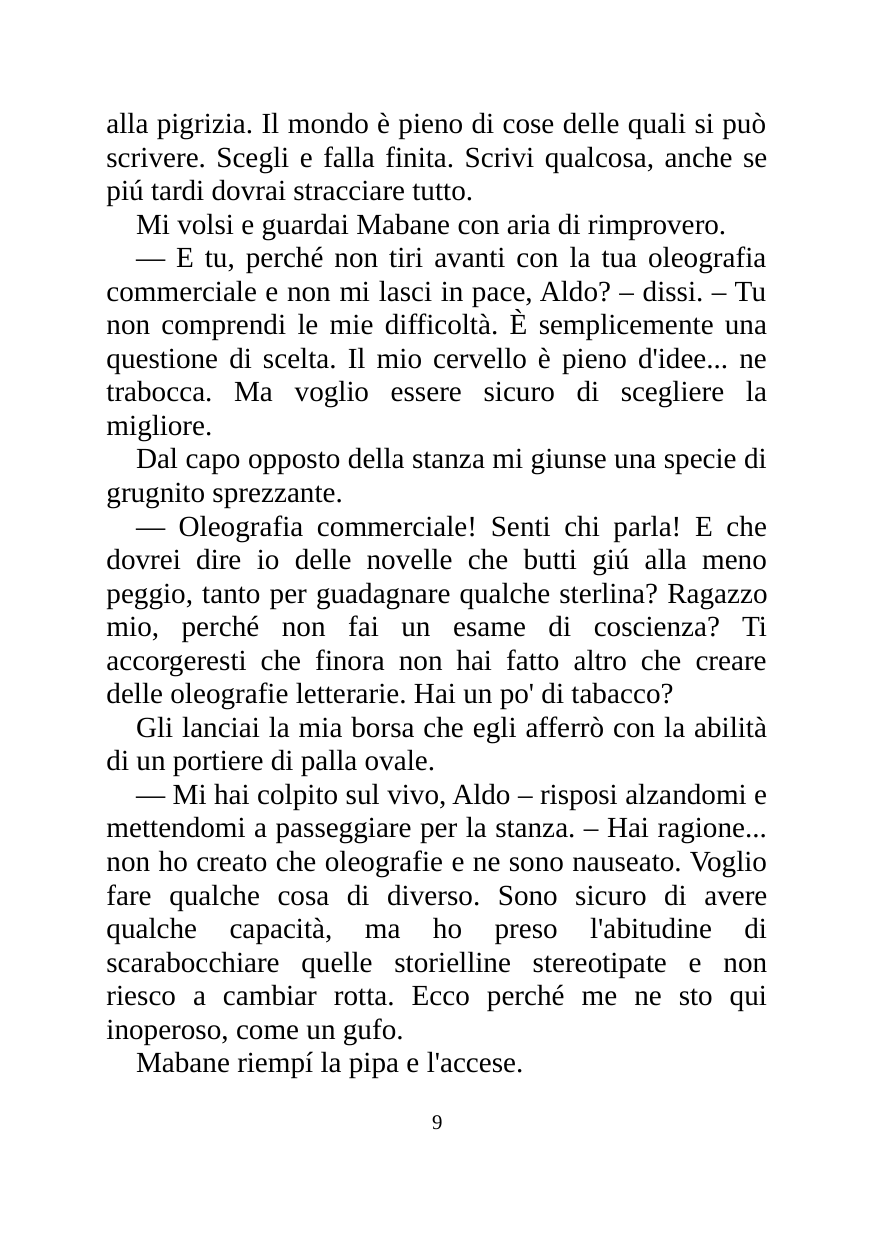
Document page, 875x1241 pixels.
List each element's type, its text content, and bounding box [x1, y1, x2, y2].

text Gli lanciai la mia borsa che egli afferrò con la abilità di un portiere di palla ovale. [106, 710, 768, 777]
text Mabane riempí la pipa e l'accese. [106, 1045, 768, 1079]
text — E tu, perché non tiri avanti con la tua oleografia commerciale e non mi lasci in pace, Aldo? – dissi. – Tu non comprendi le mie difficoltà. È semplicemente una questione di scelta. Il mio cervello è pieno d'idee... ne trabocca. Ma voglio essere sicuro di scegliere la migliore. [106, 240, 768, 442]
text Dal capo opposto della stanza mi giunse una specie di grugnito sprezzante. [106, 442, 768, 509]
text Mi volsi e guardai Mabane con aria di rimprovero. [106, 207, 768, 240]
text alla pigrizia. Il mondo è pieno di cose delle quali si può scrivere. Scegli e falla finita. Scrivi qualcosa, anche se piú tardi dovrai stracciare tutto. [106, 106, 768, 207]
text — Mi hai colpito sul vivo, Aldo – risposi alzandomi e mettendomi a passeggiare per la stanza. – Hai ragione... non ho creato che oleografie e ne sono nauseato. Voglio fare qualche cosa di diverso. Sono sicuro di avere qualche capacità, ma ho preso l'abitudine di scarabocchiare quelle storielline stereotipate e non riesco a cambiar rotta. Ecco perché me ne sto qui inoperoso, come un gufo. [106, 777, 768, 1045]
text — Oleografia commerciale! Senti chi parla! E che dovrei dire io delle novelle che butti giú alla meno peggio, tanto per guadagnare qualche sterlina? Ragazzo mio, perché non fai un esame di coscienza? Ti accorgeresti che finora non hai fatto altro che creare delle oleografie letterarie. Hai un po' di tabacco? [106, 509, 768, 710]
